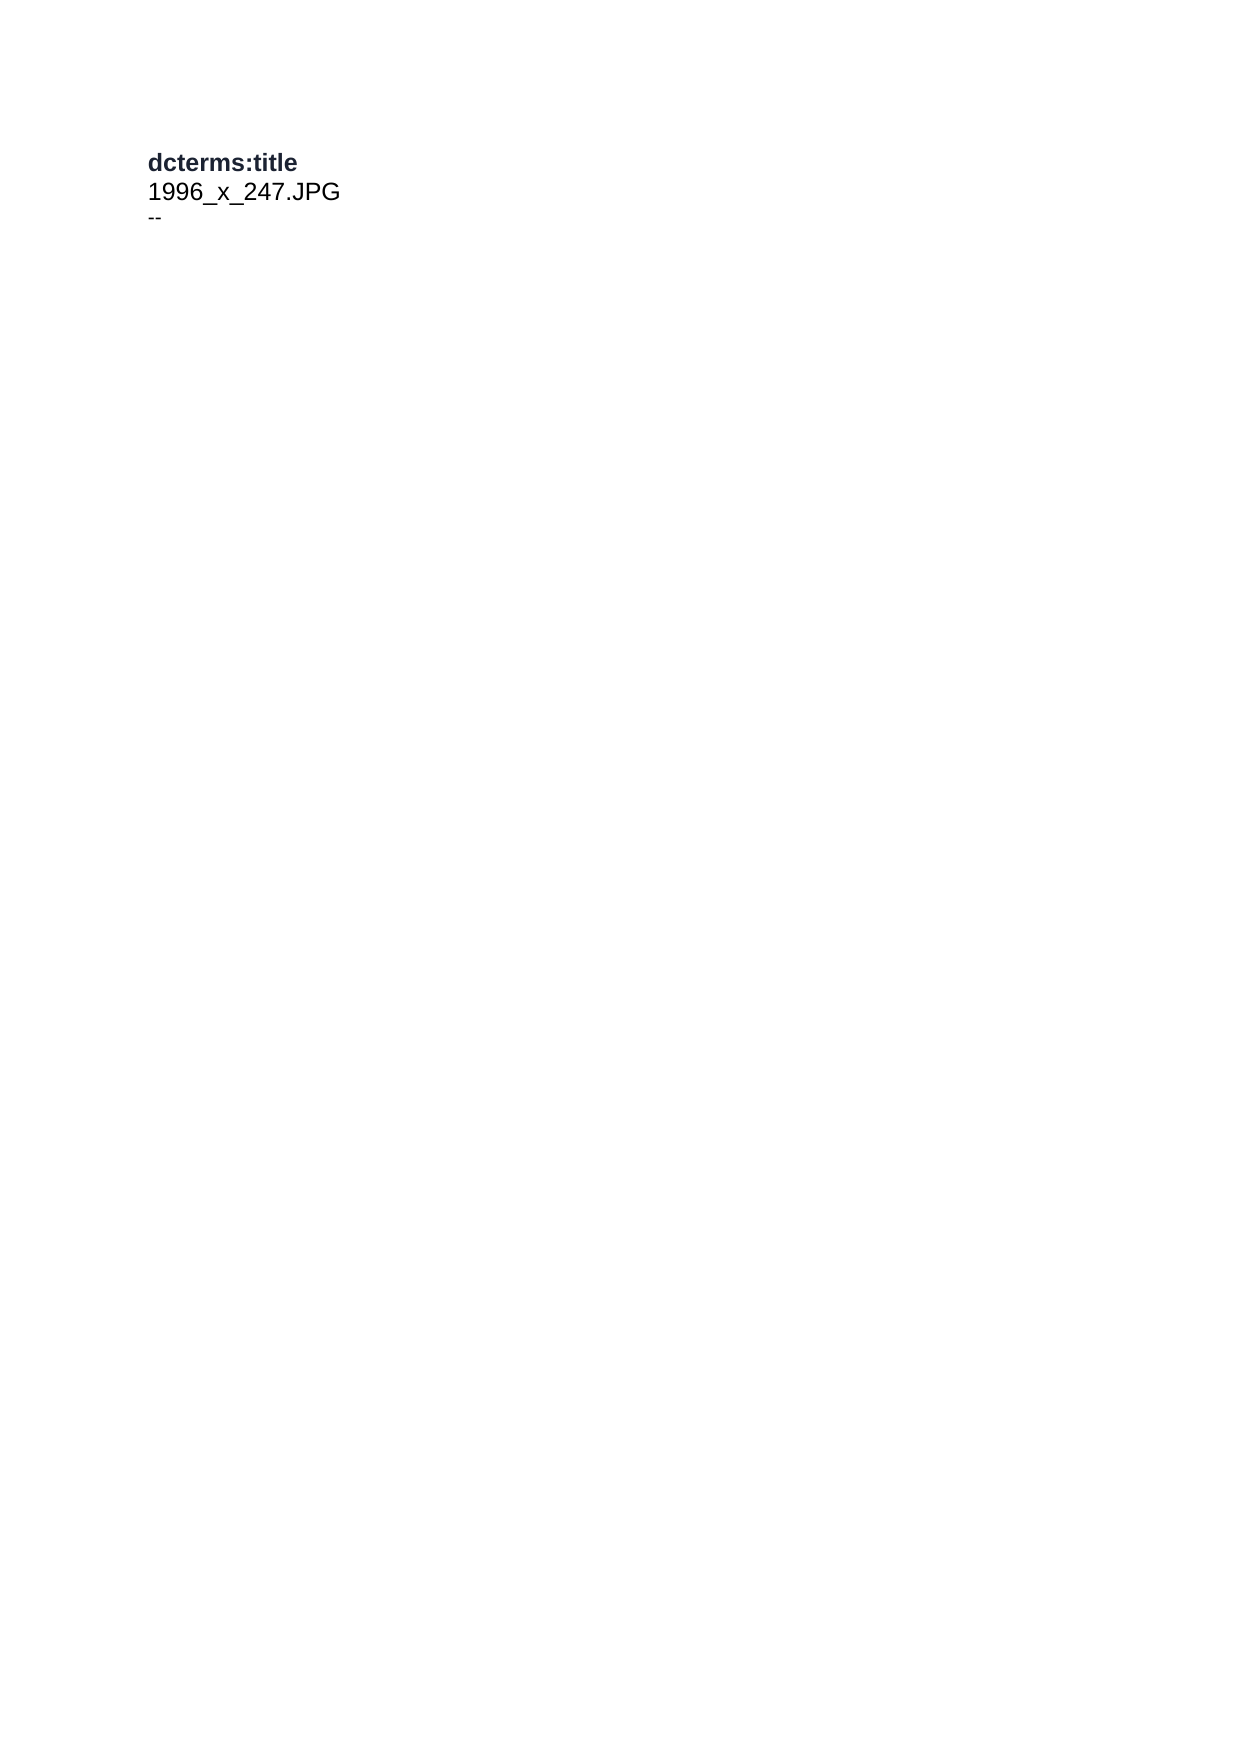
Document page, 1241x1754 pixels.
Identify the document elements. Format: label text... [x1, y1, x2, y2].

text 1996_x_247.JPG [148, 176, 1092, 205]
text -- [148, 205, 1092, 229]
text dcterms:title [148, 148, 1092, 176]
